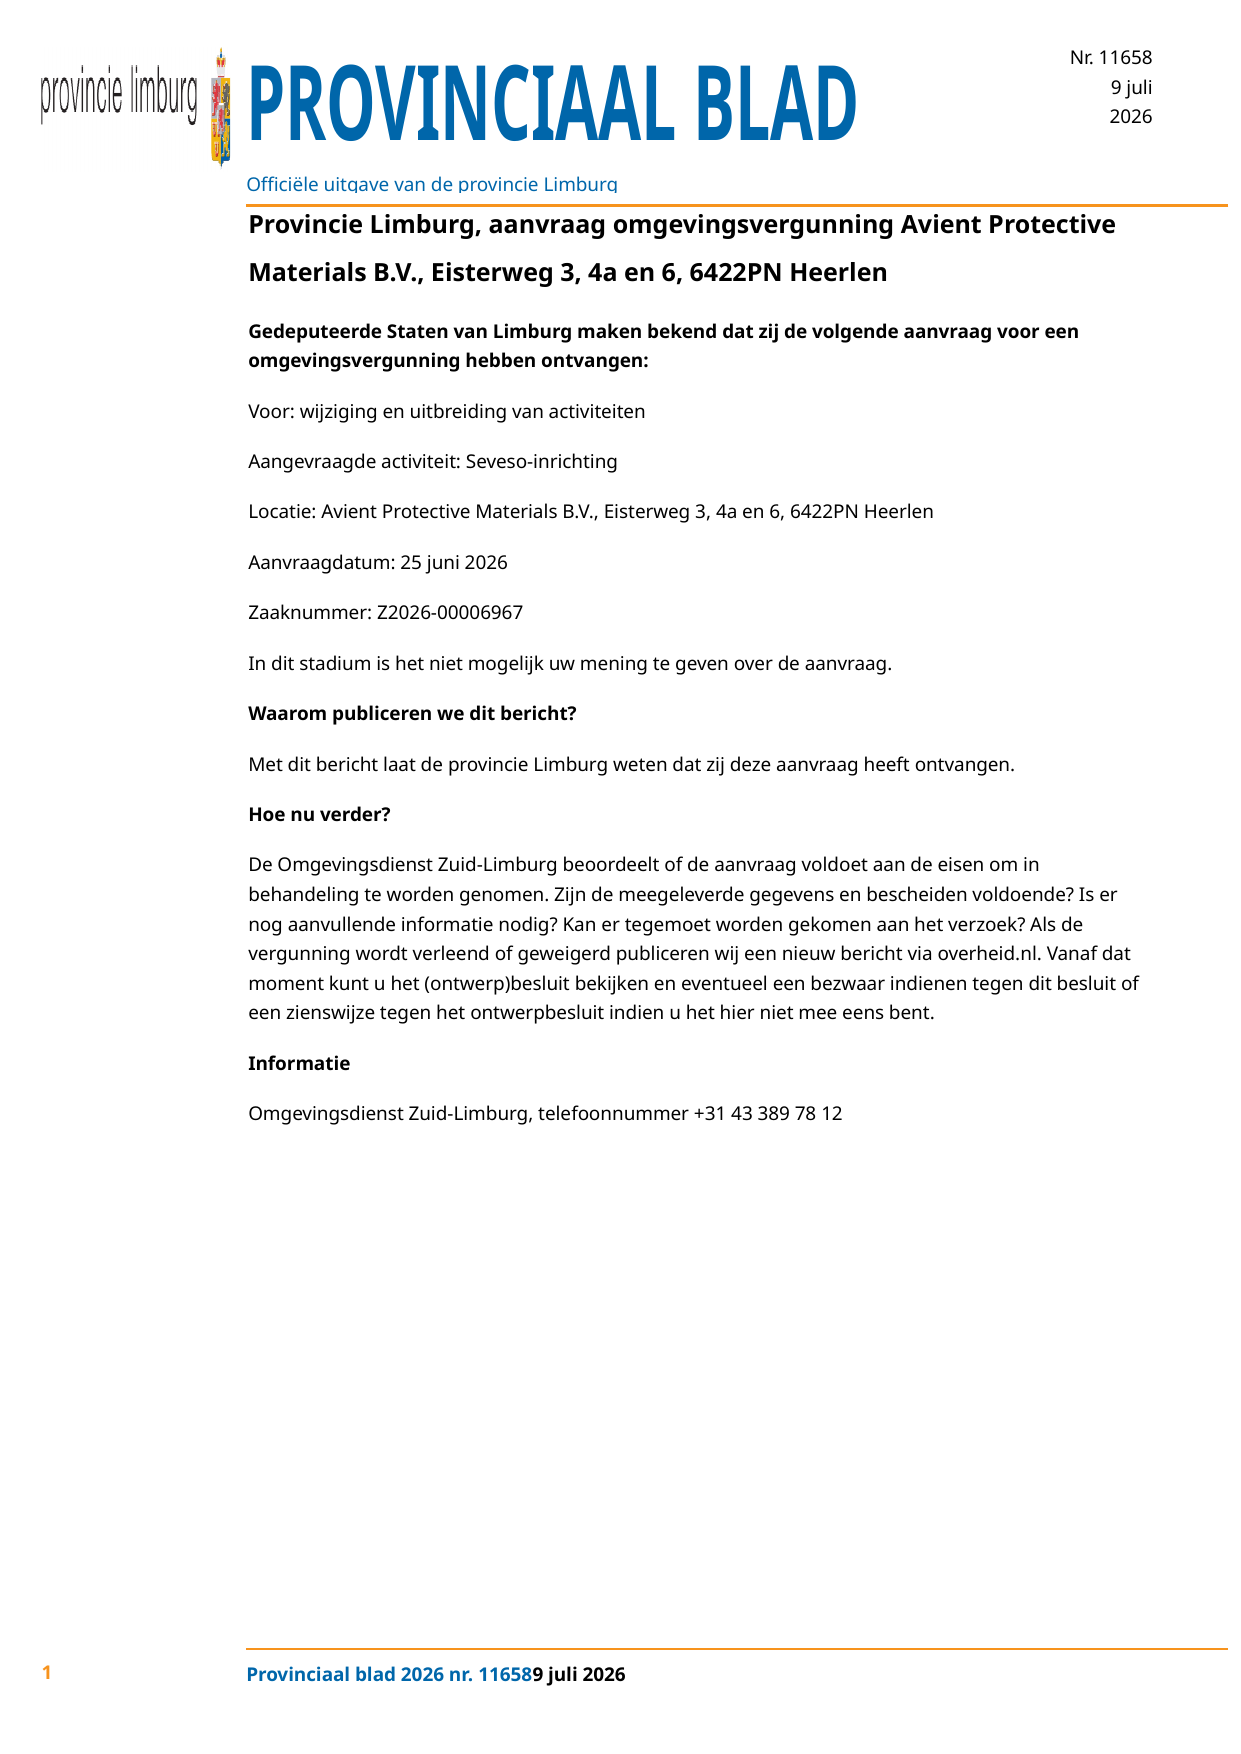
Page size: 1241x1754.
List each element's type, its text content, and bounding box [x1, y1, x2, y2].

text Zaaknummer: Z2026-00006967 [248, 599, 1152, 625]
text De Omgevingsdienst Zuid-Limburg beoordeelt of de aanvraag voldoet aan de eisen om in behandeling te worden genomen. Zijn de meegeleverde gegevens en bescheiden voldoende? Is er nog aanvullende informatie nodig? Kan er tegemoet worden gekomen aan het verzoek? Als de vergunning wordt verleend of geweigerd publiceren wij een nieuw bericht via overheid.nl. Vanaf dat moment kunt u het (ontwerp)besluit bekijken en eventueel een bezwaar indienen tegen dit besluit of een zienswijze tegen het ontwerpbesluit indien u het hier niet mee eens bent. [248, 852, 1152, 1025]
text Voor: wijziging en uitbreiding van activiteiten [248, 398, 1152, 424]
picture [41, 47, 231, 172]
text Informatie [248, 1050, 1152, 1076]
text Gedeputeerde Staten van Limburg maken bekend dat zij de volgende aanvraag voor een omgevingsvergunning hebben ontvangen: [248, 318, 1152, 373]
text Provincie Limburg, aanvraag omgevingsvergunning Avient Protective Materials B.V., Eisterweg 3, 4a en 6, 6422PN Heerlen [248, 207, 1152, 288]
text Aanvraagdatum: 25 juni 2026 [248, 549, 1152, 575]
text In dit stadium is het niet mogelijk uw mening te geven over de aanvraag. [248, 650, 1152, 676]
text Waarom publiceren we dit bericht? [248, 700, 1152, 726]
text Aangevraagde activiteit: Seveso-inrichting [248, 448, 1152, 474]
text Met dit bericht laat de provincie Limburg weten dat zij deze aanvraag heeft ontvangen. [248, 751, 1152, 777]
text Hoe nu verder? [248, 801, 1152, 827]
text Locatie: Avient Protective Materials B.V., Eisterweg 3, 4a en 6, 6422PN Heerlen [248, 499, 1152, 524]
text Omgevingsdienst Zuid-Limburg, telefoonnummer +31 43 389 78 12 [248, 1100, 1152, 1126]
